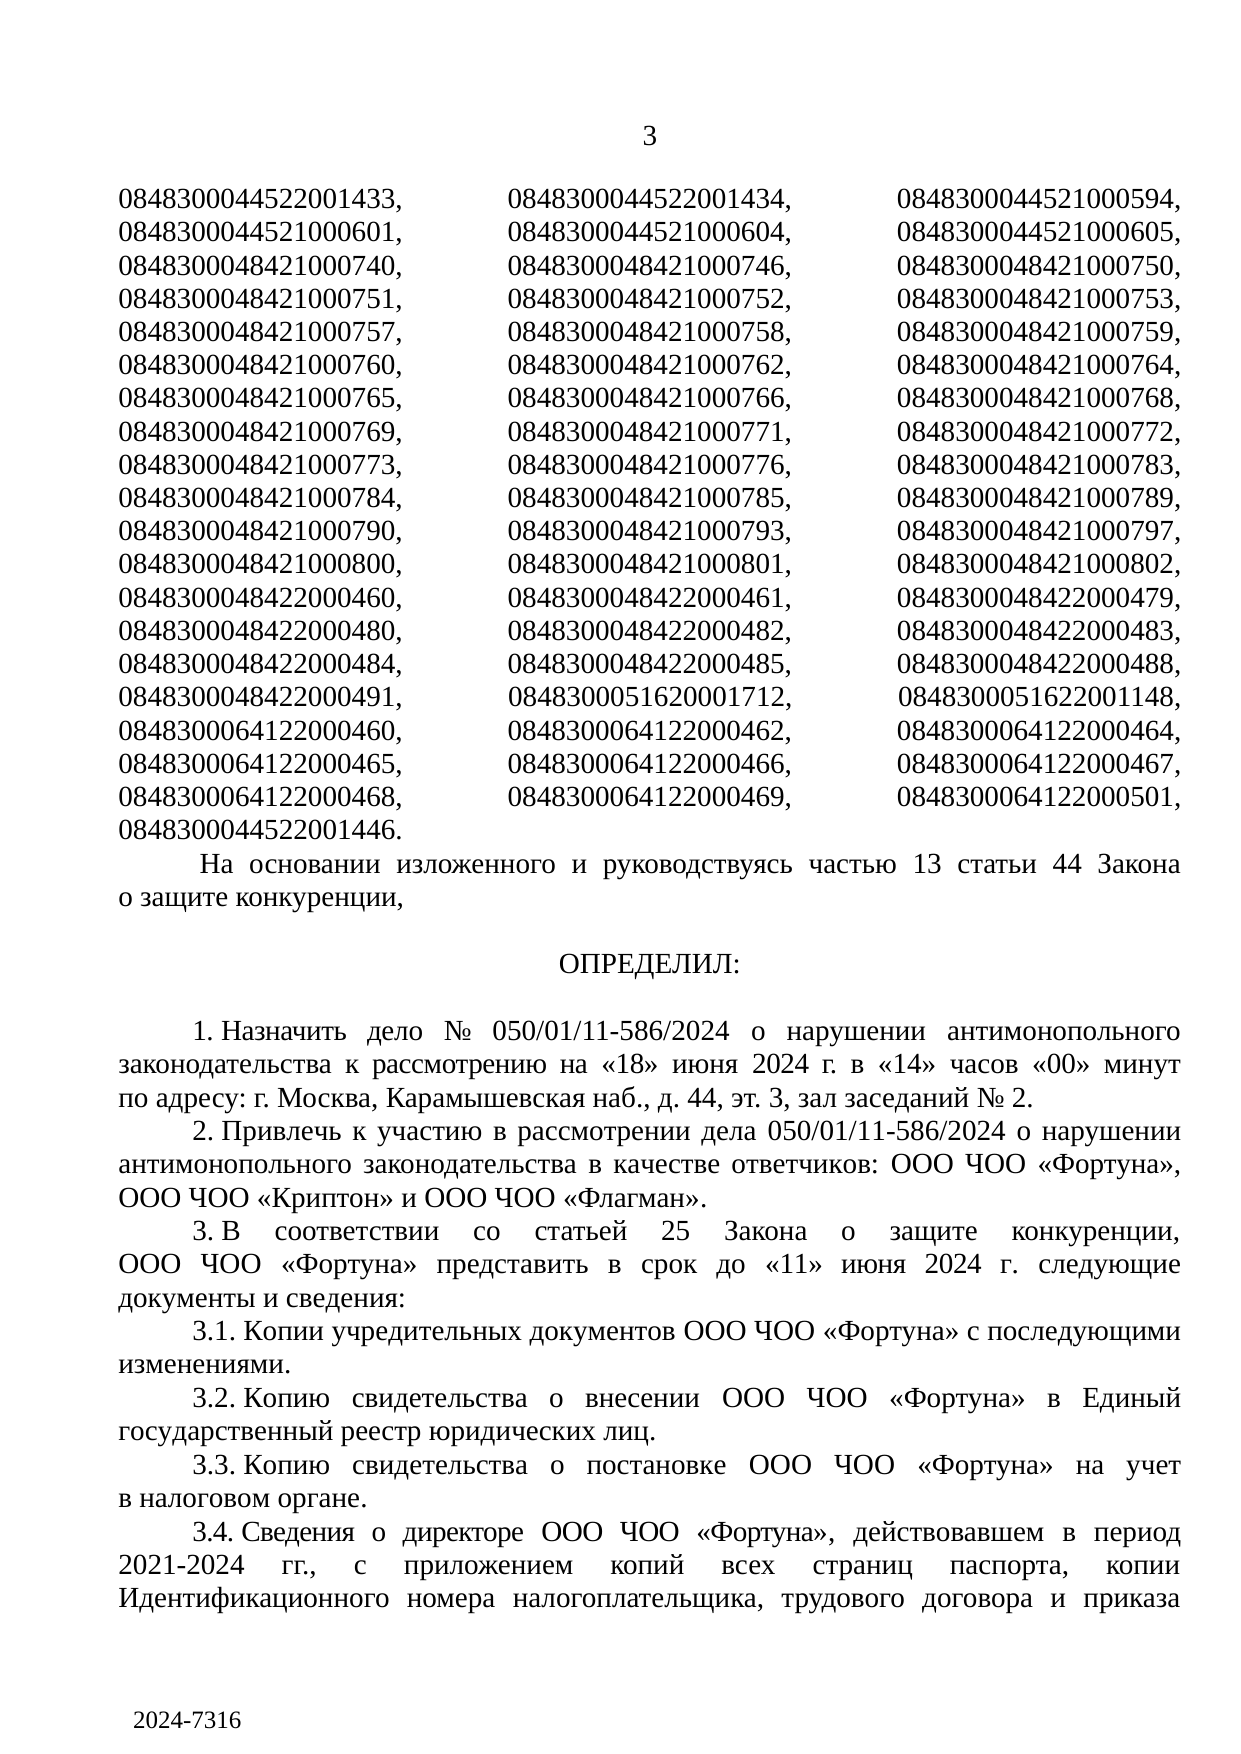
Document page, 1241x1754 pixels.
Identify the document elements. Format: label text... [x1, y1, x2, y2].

text 3.4. Сведения о директоре ООО ЧОО «Фортуна», действовавшем в период 2021-2024 гг., с приложением копий всех страниц паспорта, копии Идентификационного номера налогоплательщика, трудового договора и приказа [118, 1514, 1181, 1614]
text 2. Привлечь к участию в рассмотрении дела 050/01/11-586/2024 о нарушении антимонопольного законодательства в качестве ответчиков: ООО ЧОО «Фортуна», ООО ЧОО «Криптон» и ООО ЧОО «Флагман». [118, 1113, 1181, 1213]
text 3. В соответствии со статьей 25 Закона о защите конкуренции, ООО ЧОО «Фортуна» представить в срок до «11» июня 2024 г. следующие документы и сведения: [118, 1213, 1181, 1313]
text На основании изложенного и руководствуясь частью 13 статьи 44 Закона о защите конкуренции, [118, 846, 1181, 913]
text 0848300044522001433, 0848300044522001434, 0848300044521000594, 0848300044521000601, 0848300044521000604, 0848300044521000605, 0848300048421000740, 0848300048421000746, 0848300048421000750, 0848300048421000751, 0848300048421000752, 0848300048421000753, 0848300048421000757, 0848300048421000758, 0848300048421000759, 0848300048421000760, 0848300048421000762, 0848300048421000764, 0848300048421000765, 0848300048421000766, 0848300048421000768, 0848300048421000769, 0848300048421000771, 0848300048421000772, 0848300048421000773, 0848300048421000776, 0848300048421000783, 0848300048421000784, 0848300048421000785, 0848300048421000789, 0848300048421000790, 0848300048421000793, 0848300048421000797, 0848300048421000800, 0848300048421000801, 0848300048421000802, 0848300048422000460, 0848300048422000461, 0848300048422000479, 0848300048422000480, 0848300048422000482, 0848300048422000483, 0848300048422000484, 0848300048422000485, 0848300048422000488, 0848300048422000491, 0848300051620001712, 0848300051622001148, 0848300064122000460, 0848300064122000462, 0848300064122000464, 0848300064122000465, 0848300064122000466, 0848300064122000467, 0848300064122000468, 0848300064122000469, 0848300064122000501, 0848300044522001446. [118, 181, 1181, 846]
text ОПРЕДЕЛИЛ: [118, 946, 1181, 980]
text 1. Назначить дело № 050/01/11-586/2024 о нарушении антимонопольного законодательства к рассмотрению на «18» июня 2024 г. в «14» часов «00» минут по адресу: г. Москва, Карамышевская наб., д. 44, эт. 3, зал заседаний № 2. [118, 1013, 1181, 1113]
text 3.1. Копии учредительных документов ООО ЧОО «Фортуна» с последующими изменениями. [118, 1313, 1181, 1380]
text 3.3. Копию свидетельства о постановке ООО ЧОО «Фортуна» на учет в налоговом органе. [118, 1447, 1181, 1514]
text 3.2. Копию свидетельства о внесении ООО ЧОО «Фортуна» в Единый государственный реестр юридических лиц. [118, 1380, 1181, 1447]
